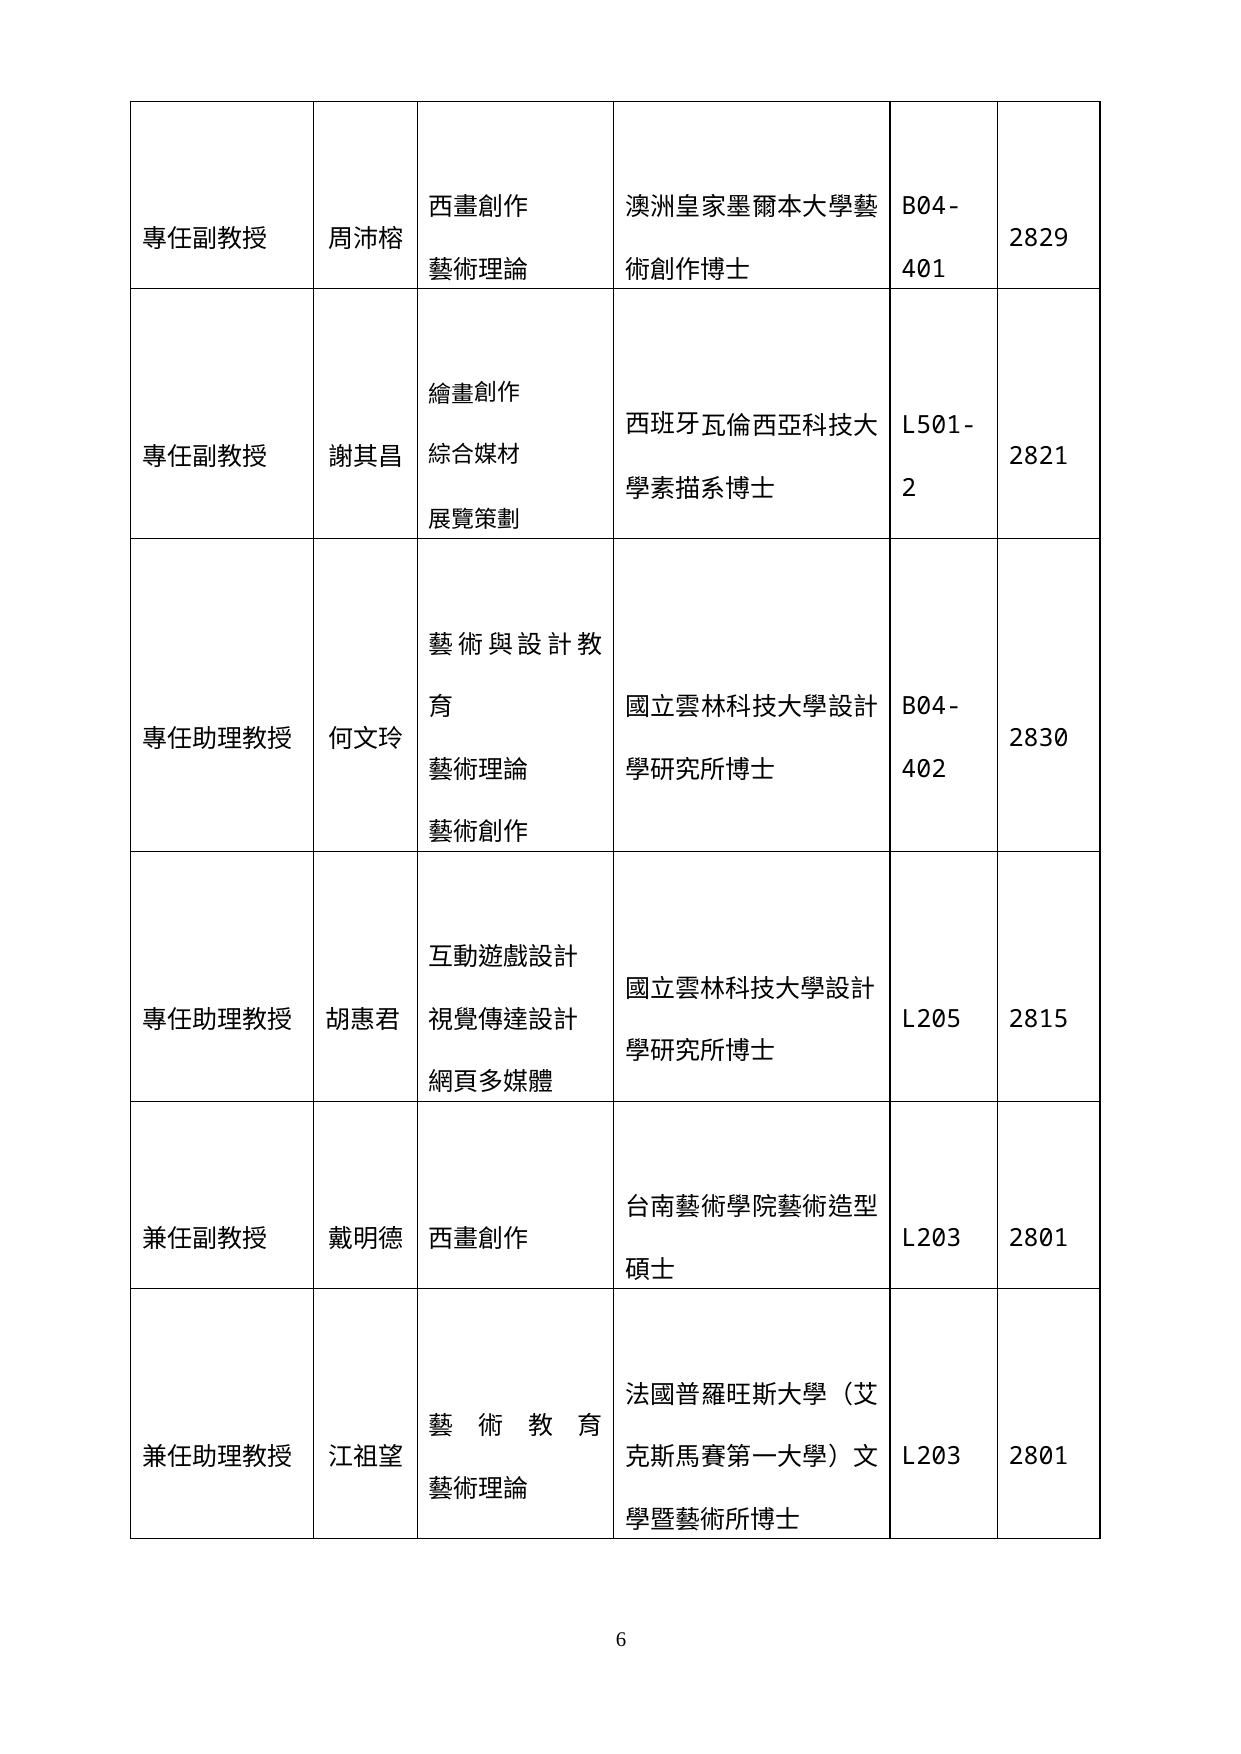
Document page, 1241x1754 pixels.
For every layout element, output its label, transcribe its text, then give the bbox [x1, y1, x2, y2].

table_cell 繪畫創作 綜合媒材 展覽策劃 [418, 289, 613, 538]
table_cell L203 [891, 1289, 997, 1538]
table_cell 2801 [998, 1289, 1099, 1538]
table_cell 周沛榕 [314, 102, 417, 288]
table_cell 國立雲林科技大學設計學研究所博士 [614, 852, 889, 1101]
table_cell 2830 [998, 539, 1099, 851]
table_cell L501-2 [891, 289, 997, 538]
table_cell 專任助理教授 [131, 539, 313, 851]
table_cell B04-402 [891, 539, 997, 851]
table_cell 法國普羅旺斯大學（艾克斯馬賽第一大學）文學暨藝術所博士 [614, 1289, 889, 1538]
table_cell 藝術教育 藝術理論 [418, 1289, 613, 1538]
table_cell 胡惠君 [314, 852, 417, 1101]
table_cell 2815 [998, 852, 1099, 1101]
table_cell 互動遊戲設計 視覺傳達設計 網頁多媒體 [418, 852, 613, 1101]
table_cell L203 [891, 1102, 997, 1288]
table_cell 專任副教授 [131, 289, 313, 538]
table_cell 兼任副教授 [131, 1102, 313, 1288]
table_cell 戴明德 [314, 1102, 417, 1288]
table_cell B04-401 [891, 102, 997, 288]
table_cell 西畫創作 [418, 1102, 613, 1288]
table_cell 專任助理教授 [131, 852, 313, 1101]
table_cell 台南藝術學院藝術造型碩士 [614, 1102, 889, 1288]
table_cell 2821 [998, 289, 1099, 538]
table_cell 2801 [998, 1102, 1099, 1288]
table_cell 兼任助理教授 [131, 1289, 313, 1538]
table_cell 江祖望 [314, 1289, 417, 1538]
table_cell 何文玲 [314, 539, 417, 851]
table_cell 國立雲林科技大學設計學研究所博士 [614, 539, 889, 851]
table_cell 藝術與設計教育 藝術理論 藝術創作 [418, 539, 613, 851]
table_cell 澳洲皇家墨爾本大學藝術創作博士 [614, 102, 889, 288]
table_cell 西班牙瓦倫西亞科技大學素描系博士 [614, 289, 889, 538]
table_cell L205 [891, 852, 997, 1101]
table_cell 專任副教授 [131, 102, 313, 288]
table_cell 謝其昌 [314, 289, 417, 538]
table_cell 西畫創作 藝術理論 [418, 102, 613, 288]
table_cell 2829 [998, 102, 1099, 288]
